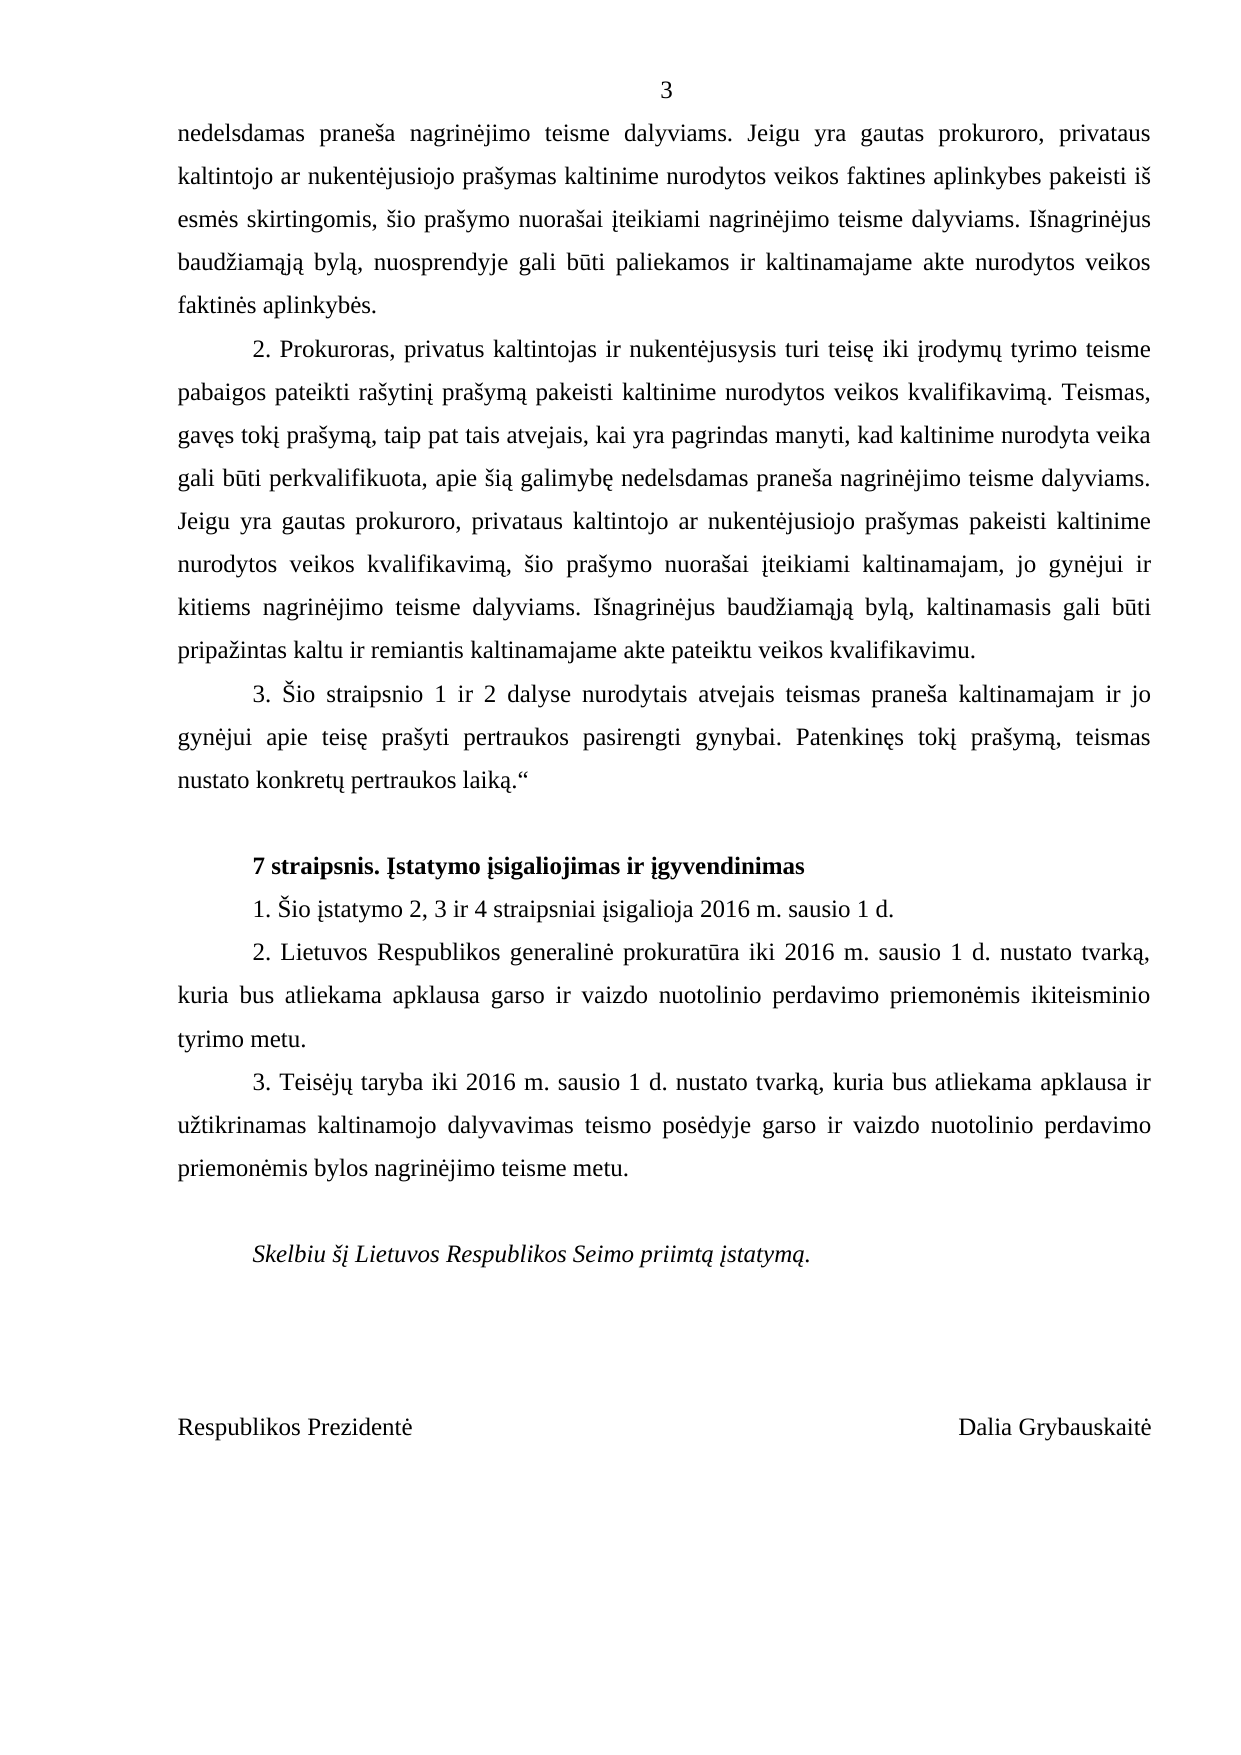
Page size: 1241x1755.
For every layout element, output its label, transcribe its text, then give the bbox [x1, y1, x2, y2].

text 1. Šio įstatymo 2, 3 ir 4 straipsniai įsigalioja 2016 m. sausio 1 d. [177, 894, 1152, 923]
text Respublikos Prezidentė Dalia Grybauskaitė [177, 1412, 1152, 1441]
text 2. Lietuvos Respublikos generalinė prokuratūra iki 2016 m. sausio 1 d. nustato tvarką, kuria bus atliekama apklausa garso ir vaizdo nuotolinio perdavimo priemonėmis ikiteisminio tyrimo metu. [177, 937, 1152, 1052]
text 2. Prokuroras, privatus kaltintojas ir nukentėjusysis turi teisę iki įrodymų tyrimo teisme pabaigos pateikti rašytinį prašymą pakeisti kaltinime nurodytos veikos kvalifikavimą. Teismas, gavęs tokį prašymą, taip pat tais atvejais, kai yra pagrindas manyti, kad kaltinime nurodyta veika gali būti perkvalifikuota, apie šią galimybę nedelsdamas praneša nagrinėjimo teisme dalyviams. Jeigu yra gautas prokuroro, privataus kaltintojo ar nukentėjusiojo prašymas pakeisti kaltinime nurodytos veikos kvalifikavimą, šio prašymo nuorašai įteikiami kaltinamajam, jo gynėjui ir kitiems nagrinėjimo teisme dalyviams. Išnagrinėjus baudžiamąją bylą, kaltinamasis gali būti pripažintas kaltu ir remiantis kaltinamajame akte pateiktu veikos kvalifikavimu. [177, 334, 1152, 664]
text nedelsdamas praneša nagrinėjimo teisme dalyviams. Jeigu yra gautas prokuroro, privataus kaltintojo ar nukentėjusiojo prašymas kaltinime nurodytos veikos faktines aplinkybes pakeisti iš esmės skirtingomis, šio prašymo nuorašai įteikiami nagrinėjimo teisme dalyviams. Išnagrinėjus baudžiamąją bylą, nuosprendyje gali būti paliekamos ir kaltinamajame akte nurodytos veikos faktinės aplinkybės. [177, 118, 1152, 319]
text 7 straipsnis. Įstatymo įsigaliojimas ir įgyvendinimas [177, 851, 1152, 880]
text 3. Šio straipsnio 1 ir 2 dalyse nurodytais atvejais teismas praneša kaltinamajam ir jo gynėjui apie teisę prašyti pertraukos pasirengti gynybai. Patenkinęs tokį prašymą, teismas nustato konkretų pertraukos laiką.“ [177, 679, 1152, 794]
text Skelbiu šį Lietuvos Respublikos Seimo priimtą įstatymą. [177, 1239, 1152, 1268]
text 3. Teisėjų taryba iki 2016 m. sausio 1 d. nustato tvarką, kuria bus atliekama apklausa ir užtikrinamas kaltinamojo dalyvavimas teismo posėdyje garso ir vaizdo nuotolinio perdavimo priemonėmis bylos nagrinėjimo teisme metu. [177, 1067, 1152, 1182]
